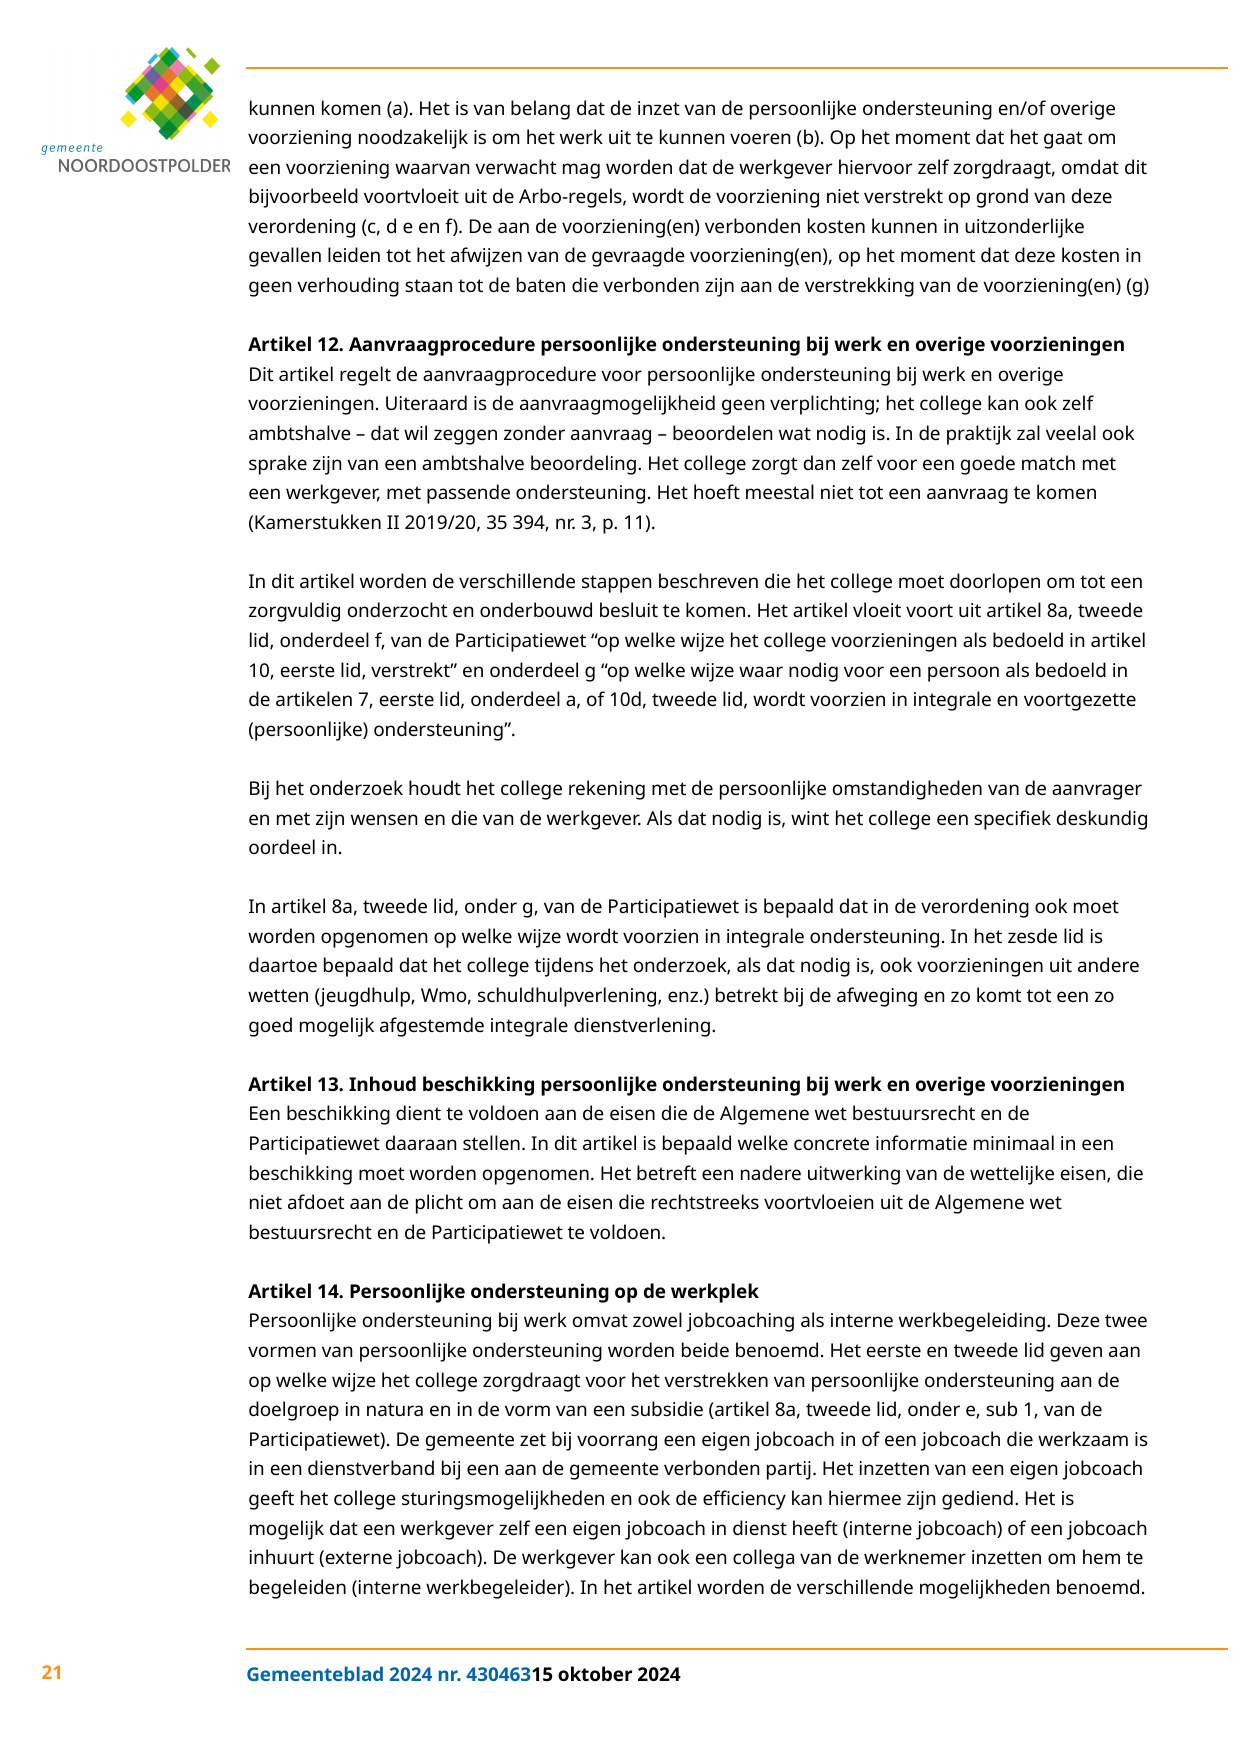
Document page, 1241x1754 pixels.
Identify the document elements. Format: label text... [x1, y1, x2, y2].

text kunnen komen (a). Het is van belang dat de inzet van de persoonlijke ondersteuning en/of overige voorziening noodzakelijk is om het werk uit te kunnen voeren (b). Op het moment dat het gaat om een voorziening waarvan verwacht mag worden dat de werkgever hiervoor zelf zorgdraagt, omdat dit bijvoorbeeld voortvloeit uit de Arbo-regels, wordt de voorziening niet verstrekt op grond van deze verordening (c, d e en f). De aan de voorziening(en) verbonden kosten kunnen in uitzonderlijke gevallen leiden tot het afwijzen van de gevraagde voorziening(en), op het moment dat deze kosten in geen verhouding staan tot de baten die verbonden zijn aan de verstrekking van de voorziening(en) (g) [248, 95, 1152, 298]
text Artikel 13. Inhoud beschikking persoonlijke ondersteuning bij werk en overige voorzieningen [248, 1071, 1152, 1097]
text In dit artikel worden de verschillende stappen beschreven die het college moet doorlopen om tot een zorgvuldig onderzocht en onderbouwd besluit te komen. Het artikel vloeit voort uit artikel 8a, tweede lid, onderdeel f, van de Participatiewet “op welke wijze het college voorzieningen als bedoeld in artikel 10, eerste lid, verstrekt” en onderdeel g “op welke wijze waar nodig voor een persoon als bedoeld in de artikelen 7, eerste lid, onderdeel a, of 10d, tweede lid, wordt voorzien in integrale en voortgezette (persoonlijke) ondersteuning”. [248, 568, 1152, 742]
picture [41, 47, 231, 172]
text In artikel 8a, tweede lid, onder g, van de Participatiewet is bepaald dat in de verordening ook moet worden opgenomen op welke wijze wordt voorzien in integrale ondersteuning. In het zesde lid is daartoe bepaald dat het college tijdens het onderzoek, als dat nodig is, ook voorzieningen uit andere wetten (jeugdhulp, Wmo, schuldhulpverlening, enz.) betrekt bij de afweging en zo komt tot een zo goed mogelijk afgestemde integrale dienstverlening. [248, 893, 1152, 1038]
text Artikel 12. Aanvraagprocedure persoonlijke ondersteuning bij werk en overige voorzieningen [248, 331, 1152, 357]
text Artikel 14. Persoonlijke ondersteuning op de werkplek [248, 1278, 1152, 1304]
text Dit artikel regelt de aanvraagprocedure voor persoonlijke ondersteuning bij werk en overige voorzieningen. Uiteraard is de aanvraagmogelijkheid geen verplichting; het college kan ook zelf ambtshalve – dat wil zeggen zonder aanvraag – beoordelen wat nodig is. In de praktijk zal veelal ook sprake zijn van een ambtshalve beoordeling. Het college zorgt dan zelf voor een goede match met een werkgever, met passende ondersteuning. Het hoeft meestal niet tot een aanvraag te komen (Kamerstukken II 2019/20, 35 394, nr. 3, p. 11). [248, 361, 1152, 535]
text Een beschikking dient te voldoen aan de eisen die de Algemene wet bestuursrecht en de Participatiewet daaraan stellen. In dit artikel is bepaald welke concrete informatie minimaal in een beschikking moet worden opgenomen. Het betreft een nadere uitwerking van de wettelijke eisen, die niet afdoet aan de plicht om aan de eisen die rechtstreeks voortvloeien uit de Algemene wet bestuursrecht en de Participatiewet te voldoen. [248, 1101, 1152, 1245]
text Persoonlijke ondersteuning bij werk omvat zowel jobcoaching als interne werkbegeleiding. Deze twee vormen van persoonlijke ondersteuning worden beide benoemd. Het eerste en tweede lid geven aan op welke wijze het college zorgdraagt voor het verstrekken van persoonlijke ondersteuning aan de doelgroep in natura en in de vorm van een subsidie (artikel 8a, tweede lid, onder e, sub 1, van de Participatiewet). De gemeente zet bij voorrang een eigen jobcoach in of een jobcoach die werkzaam is in een dienstverband bij een aan de gemeente verbonden partij. Het inzetten van een eigen jobcoach geeft het college sturingsmogelijkheden en ook de efficiency kan hiermee zijn gediend. Het is mogelijk dat een werkgever zelf een eigen jobcoach in dienst heeft (interne jobcoach) of een jobcoach inhuurt (externe jobcoach). De werkgever kan ook een collega van de werknemer inzetten om hem te begeleiden (interne werkbegeleider). In het artikel worden de verschillende mogelijkheden benoemd. [248, 1308, 1152, 1600]
text Bij het onderzoek houdt het college rekening met de persoonlijke omstandigheden van de aanvrager en met zijn wensen en die van de werkgever. Als dat nodig is, wint het college een specifiek deskundig oordeel in. [248, 775, 1152, 860]
